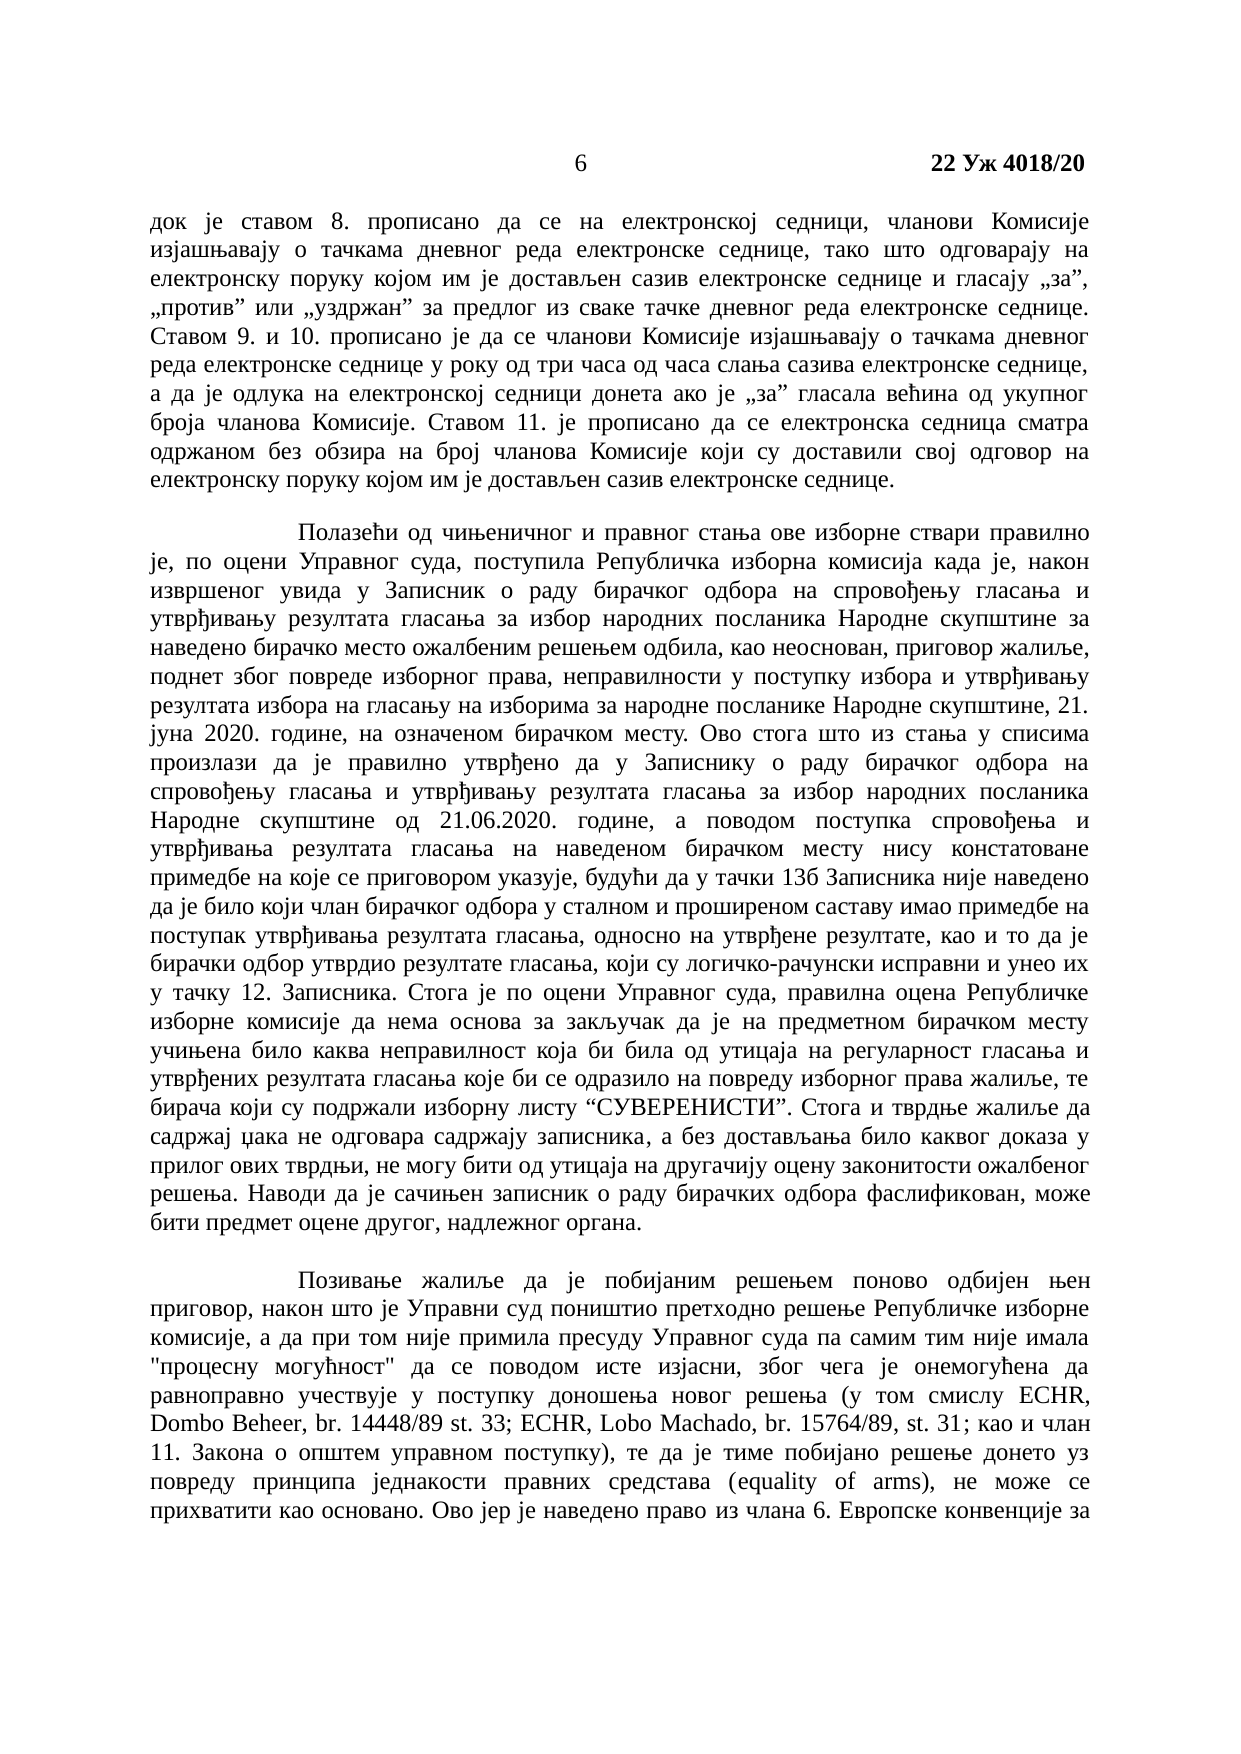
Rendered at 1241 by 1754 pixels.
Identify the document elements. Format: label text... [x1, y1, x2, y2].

text Полазећи од чињеничног и правног стања ове изборне ствари правилно је, по оцени Управног суда, поступила Републичка изборна комисија када је, након извршеног увида у Записник о раду бирачког одбора на спровођењу гласања и утврђивању резултата гласања за избор народних посланика Народне скупштине за наведено бирачко место ожалбеним решењем одбила, као неоснован, приговор жалиље, поднет због повреде изборног права, неправилности у поступку избора и утврђивању резултата избора на гласању на изборима за народне посланике Народне скупштине, 21. јуна 2020. године, на означеном бирачком месту. Ово стога што из стања у списима произлази да је правилно утврђено да у Записнику о раду бирачког одбора на спровођењу гласања и утврђивању резултата гласања за избор народних посланика Народне скупштине од 21.06.2020. године, а поводом поступка спровођења и утврђивања резултата гласања на наведеном бирачком месту нису констатоване примедбе на које се приговором указује, будући да у тачки 13б Записника није наведено да је било који члан бирачког одбора у сталном и проширеном саставу имао примедбе на поступак утврђивања резултата гласања, односно на утврђене резултате, као и то да је бирачки одбор утврдио резултате гласања, који су логичко-рачунски исправни и унео их у тачку 12. Записника. Стога је по оцени Управног суда, правилна оцена Републичке изборне комисије да нема основа за закључак да је на предметном бирачком месту учињена било каква неправилност која би била од утицаја на регуларност гласања и утврђених резултата гласања које би се одразило на повреду изборног права жалиље, те бирача који су подржали изборну листу “СУВЕРЕНИСТИ”. Стога и тврдње жалиље да садржај џака не одговара садржају записника, а без достављања било каквог доказа у прилог ових тврдњи, не могу бити од утицаја на другачију оцену законитости ожалбеног решења. Наводи да је сачињен записник о раду бирачких одбора фаслификован, може бити предмет оцене другог, надлежног органа. [150, 517, 1091, 1236]
text Позивање жалиље да је побијаним решењем поново одбијен њен приговор, након што је Управни суд поништио претходно решење Републичке изборне комисије, а да при том није примила пресуду Управног суда па самим тим није имала "процесну могућност" да се поводом исте изјасни, због чега је онемогућена да равноправно учествује у поступку доношења новог решења (у том смислу ECHR, Dombo Beheer, br. 14448/89 st. 33; ECHR, Lobo Machado, br. 15764/89, st. 31; као и члан 11. Закона о општем управном поступку), те да је тиме побијано решење донето уз повреду принципа једнакости правних средстава (equality of arms), не може се прихватити као основано. Ово јер је наведено право из члана 6. Европске конвенције за [150, 1265, 1091, 1523]
text док је ставом 8. прописано да се на електронској седници, чланови Комисије изјашњавају о тачкама дневног реда електронске седнице, тако што одговарају на електронску поруку којом им је достављен сазив електронске седнице и гласају „за”, „против” или „уздржан” за предлог из сваке тачке дневног реда електронске седнице. Ставом 9. и 10. прописано је да се чланови Комисије изјашњавају о тачкама дневног реда електронске седнице у року од три часа од часа слања сазива електронске седнице, а да је одлука на електронској седници донета ако је „за” гласала већина од укупног броја чланова Комисије. Ставом 11. је прописано да се електронска седница сматра одржаном без обзира на број чланова Комисије који су доставили свој одговор на електронску поруку којом им је достављен сазив електронске седнице. [150, 206, 1091, 493]
